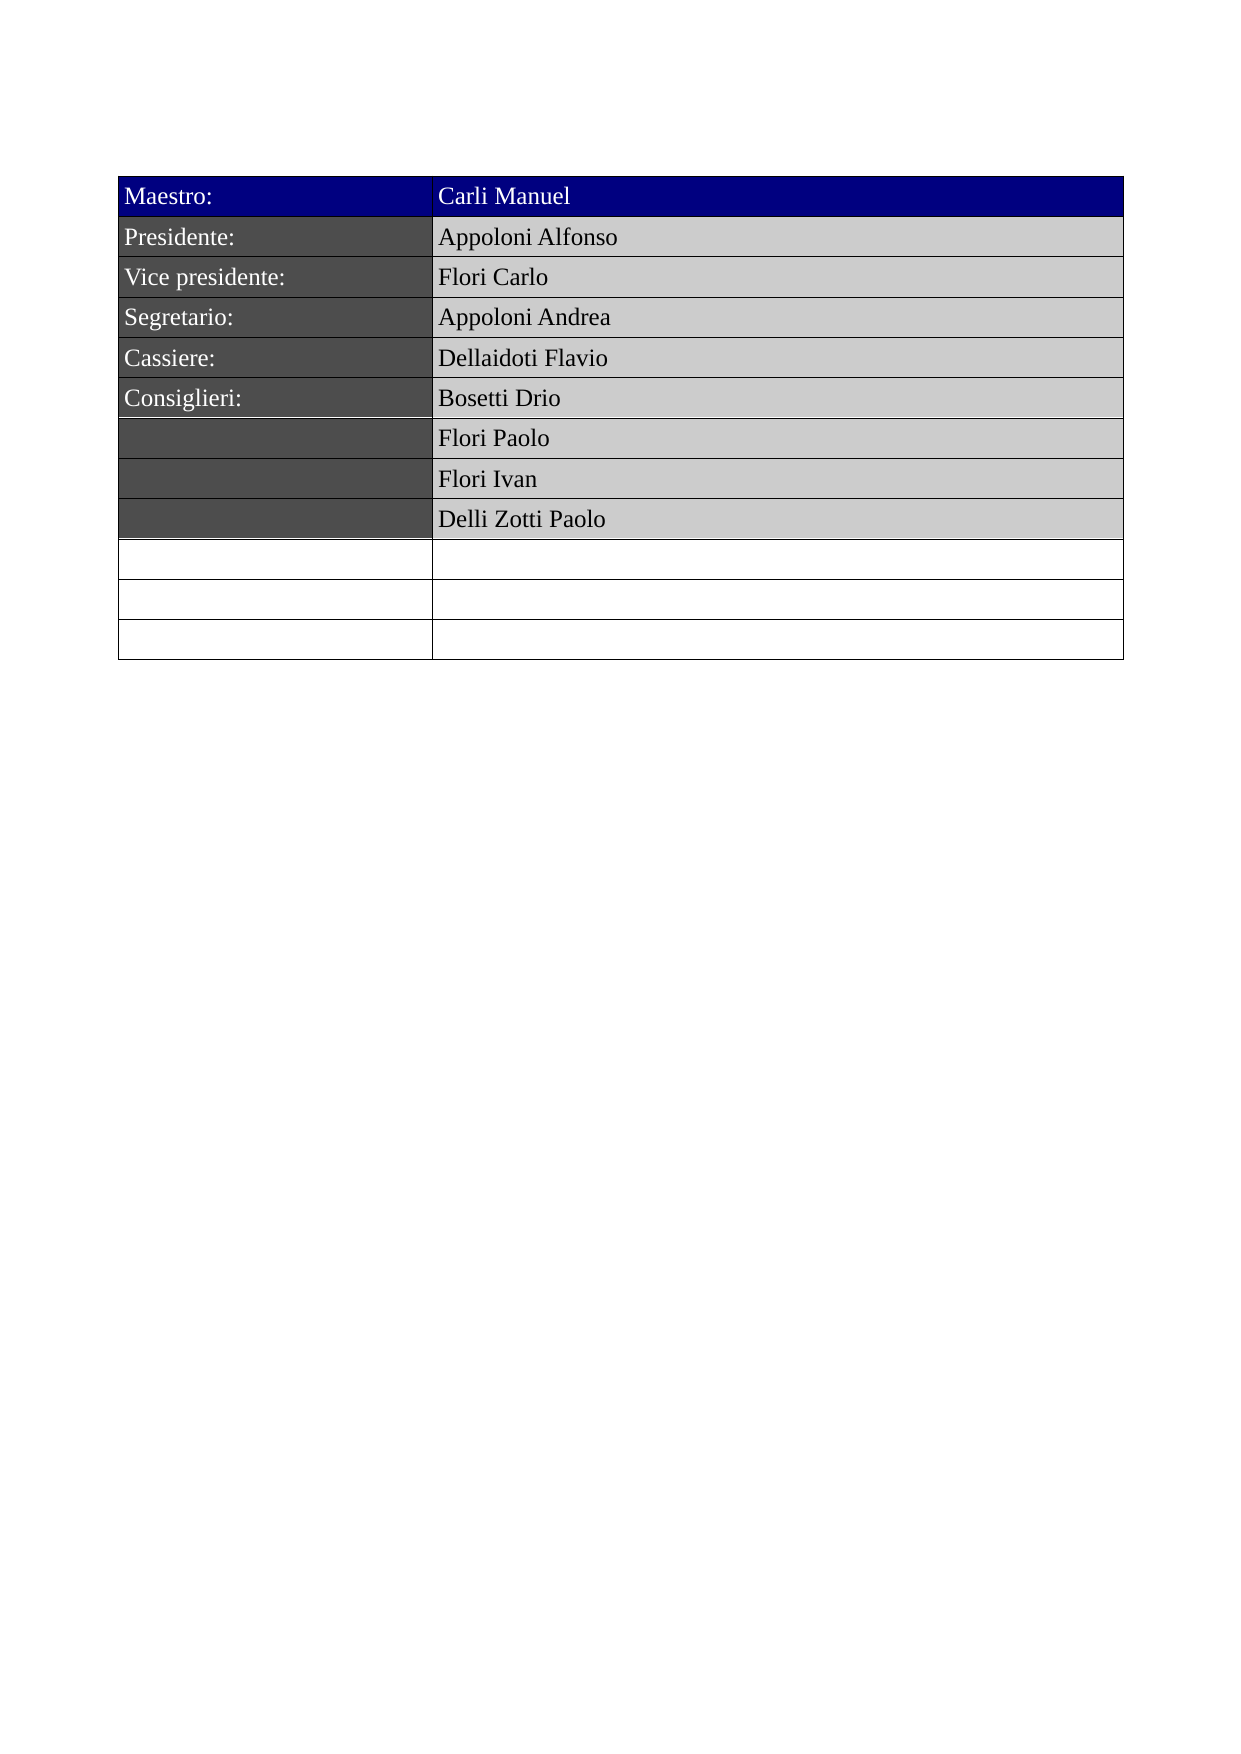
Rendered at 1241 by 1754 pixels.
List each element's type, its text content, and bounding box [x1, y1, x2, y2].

table_cell Consiglieri: [119, 378, 432, 417]
table_cell [119, 540, 432, 579]
table_cell Cassiere: [119, 338, 432, 377]
table_cell Segretario: [119, 298, 432, 337]
table_cell [433, 540, 1123, 579]
table_cell [433, 580, 1123, 619]
table_cell [119, 499, 432, 538]
table_cell Dellaidoti Flavio [433, 338, 1123, 377]
table_cell Presidente: [119, 217, 432, 256]
table_cell [119, 620, 432, 659]
table_cell Flori Ivan [433, 459, 1123, 498]
table_cell Vice presidente: [119, 257, 432, 297]
table_cell Appoloni Alfonso [433, 217, 1123, 256]
table_cell Bosetti Drio [433, 378, 1123, 417]
table_cell Flori Paolo [433, 419, 1123, 458]
table_cell Appoloni Andrea [433, 298, 1123, 337]
table_cell Flori Carlo [433, 257, 1123, 297]
table_header Carli Manuel [433, 177, 1123, 216]
table_cell Delli Zotti Paolo [433, 499, 1123, 538]
table_cell [119, 580, 432, 619]
table_header Maestro: [119, 177, 432, 216]
table_cell [119, 419, 432, 458]
table_cell [433, 620, 1123, 659]
table_cell [119, 459, 432, 498]
